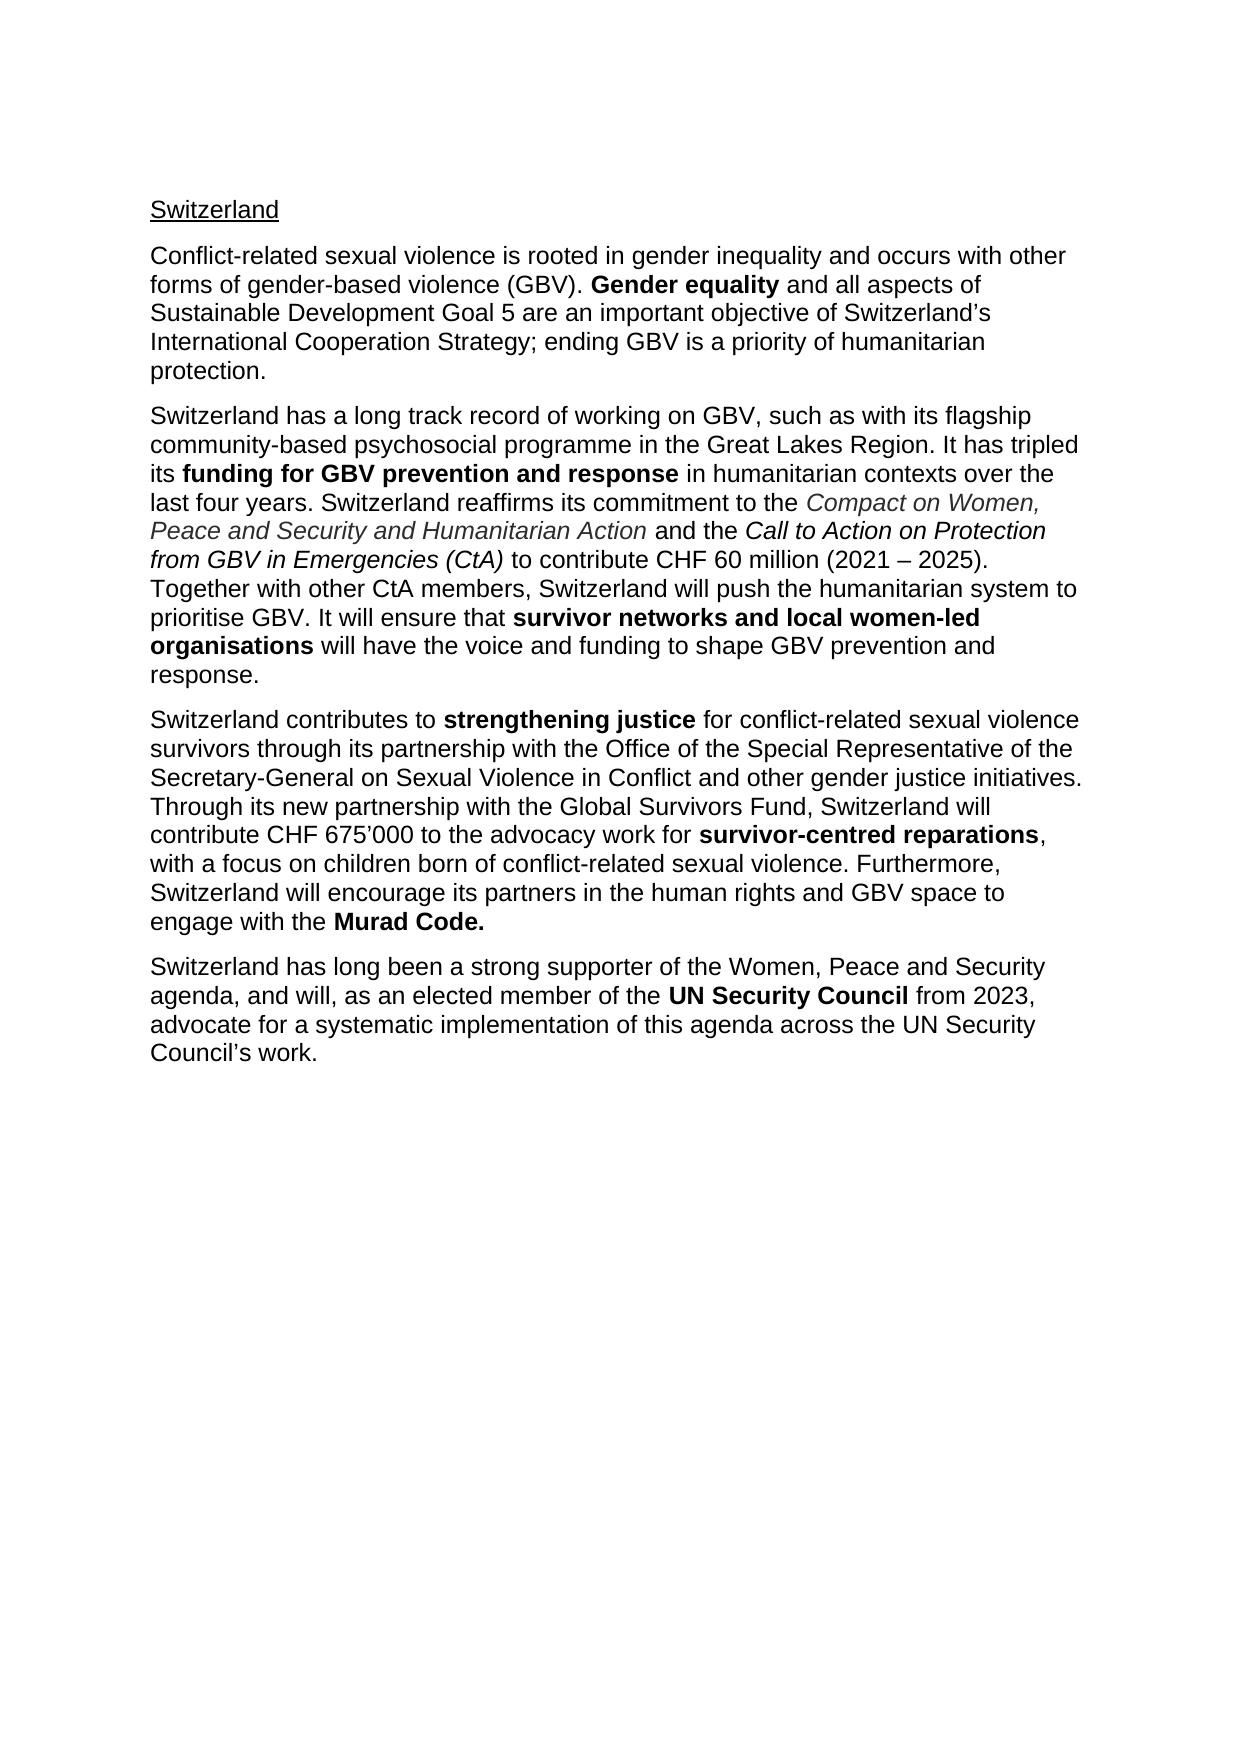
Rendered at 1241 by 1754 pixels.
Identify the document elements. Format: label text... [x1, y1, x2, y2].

text Switzerland has a long track record of working on GBV, such as with its flagship community-based psychosocial programme in the Great Lakes Region. It has tripled its funding for GBV prevention and response in humanitarian contexts over the last four years. Switzerland reaffirms its commitment to the Compact on Women, Peace and Security and Humanitarian Action and the Call to Action on Protection from GBV in Emergencies (CtA) to contribute CHF 60 million (2021 – 2025). Together with other CtA members, Switzerland will push the humanitarian system to prioritise GBV. It will ensure that survivor networks and local women-led organisations will have the voice and funding to shape GBV prevention and response. [150, 401, 1090, 689]
text Switzerland [150, 195, 1090, 224]
text Conflict-related sexual violence is rooted in gender inequality and occurs with other forms of gender-based violence (GBV). Gender equality and all aspects of Sustainable Development Goal 5 are an important objective of Switzerland’s International Cooperation Strategy; ending GBV is a priority of humanitarian protection. [150, 241, 1090, 384]
text Switzerland contributes to strengthening justice for conflict-related sexual violence survivors through its partnership with the Office of the Special Representative of the Secretary-General on Sexual Violence in Conflict and other gender justice initiatives. Through its new partnership with the Global Survivors Fund, Switzerland will contribute CHF 675’000 to the advocacy work for survivor-centred reparations, with a focus on children born of conflict-related sexual violence. Furthermore, Switzerland will encourage its partners in the human rights and GBV space to engage with the Murad Code. [150, 705, 1090, 935]
text Switzerland has long been a strong supporter of the Women, Peace and Security agenda, and will, as an elected member of the UN Security Council from 2023, advocate for a systematic implementation of this agenda across the UN Security Council’s work. [150, 952, 1090, 1067]
